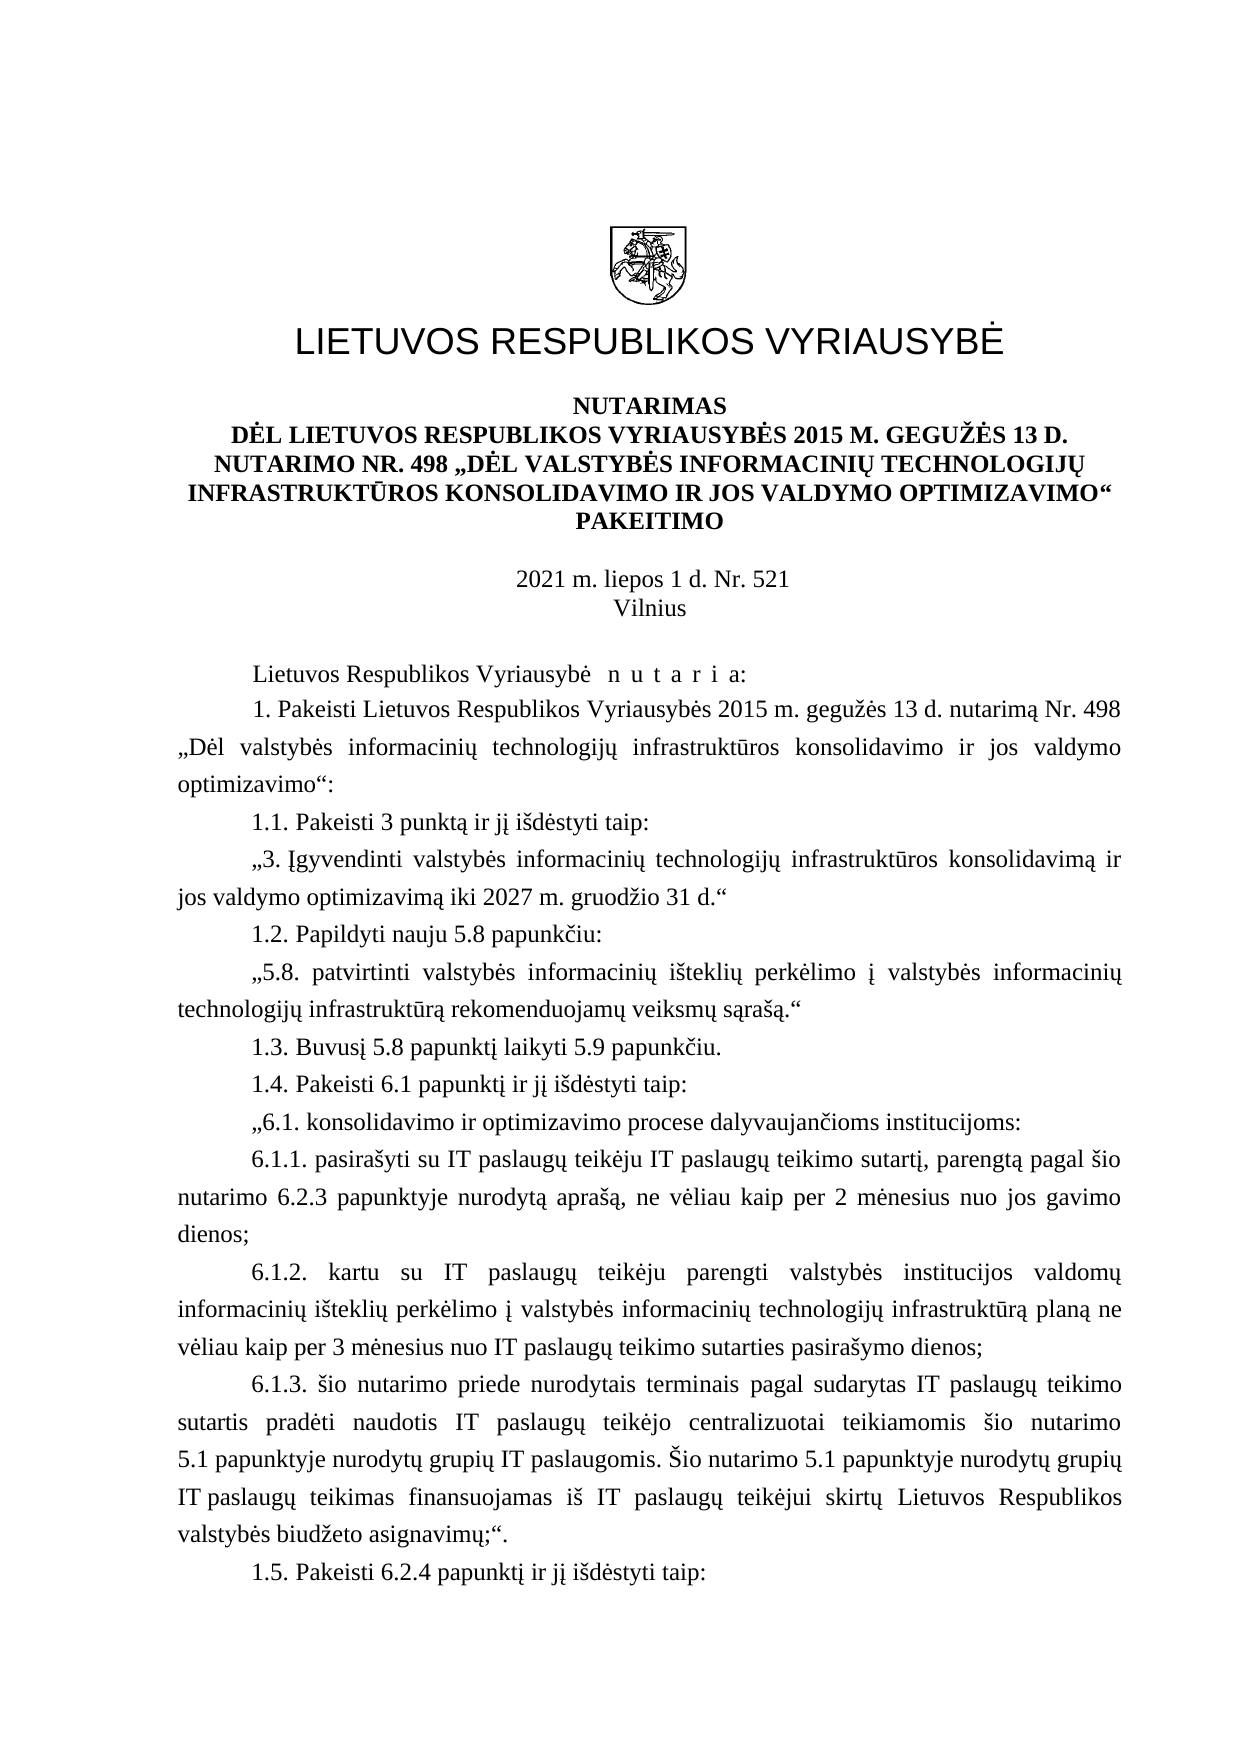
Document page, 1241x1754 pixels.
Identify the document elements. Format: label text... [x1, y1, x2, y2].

text 1. Pakeisti Lietuvos Respublikos Vyriausybės 2015 m. gegužės 13 d. nutarimą Nr. 498 „Dėl valstybės informacinių technologijų infrastruktūros konsolidavimo ir jos valdymo optimizavimo“: [177, 688, 1122, 800]
text 1.2. Papildyti nauju 5.8 papunkčiu: [177, 913, 1122, 950]
text 1.4. Pakeisti 6.1 papunktį ir jį išdėstyti taip: [177, 1063, 1122, 1100]
text 1.1. Pakeisti 3 punktą ir jį išdėstyti taip: [177, 800, 1122, 838]
text 6.1.1. pasirašyti su IT paslaugų teikėju IT paslaugų teikimo sutartį, parengtą pagal šio nutarimo 6.2.3 papunktyje nurodytą aprašą, ne vėliau kaip per 2 mėnesius nuo jos gavimo dienos; [177, 1138, 1122, 1250]
text „5.8. patvirtinti valstybės informacinių išteklių perkėlimo į valstybės informacinių technologijų infrastruktūrą rekomenduojamų veiksmų sąrašą.“ [177, 950, 1122, 1025]
text 6.1.3. šio nutarimo priede nurodytais terminais pagal sudarytas IT paslaugų teikimo sutartis pradėti naudotis IT paslaugų teikėjo centralizuotai teikiamomis šio nutarimo 5.1 papunktyje nurodytų grupių IT paslaugomis. Šio nutarimo 5.1 papunktyje nurodytų grupių IT paslaugų teikimas finansuojamas iš IT paslaugų teikėjui skirtų Lietuvos Respublikos valstybės biudžeto asignavimų;“. [177, 1363, 1122, 1550]
text nutarimas [177, 391, 1122, 420]
text 1.5. Pakeisti 6.2.4 papunktį ir jį išdėstyti taip: [177, 1550, 1122, 1588]
text „3. Įgyvendinti valstybės informacinių technologijų infrastruktūros konsolidavimą ir jos valdymo optimizavimą iki 2027 m. gruodžio 31 d.“ [177, 838, 1122, 913]
text Lietuvos Respublikos Vyriausybė [177, 319, 1122, 363]
text Vilnius [177, 593, 1122, 621]
text Lietuvos Respublikos Vyriausybė nutaria: [177, 650, 1122, 688]
text DĖL LIETUVOS RESPUBLIKOS VYRIAUSYBĖS 2015 M. GEGUŽĖS 13 D. NUTARIMO NR. 498 „Dėl VALSTYBĖS INFORMACINIŲ TECHNOLOGIJŲ INFRASTRUKTŪROS KONSOLIDAVIMO IR JOS VALDYMO OPTIMIZAVIMO“ PAKEITIMO [177, 420, 1122, 535]
text „6.1. konsolidavimo ir optimizavimo procese dalyvaujančioms institucijoms: [177, 1100, 1122, 1138]
text 6.1.2. kartu su IT paslaugų teikėju parengti valstybės institucijos valdomų informacinių išteklių perkėlimo į valstybės informacinių technologijų infrastruktūrą planą ne vėliau kaip per 3 mėnesius nuo IT paslaugų teikimo sutarties pasirašymo dienos; [177, 1250, 1122, 1363]
text 1.3. Buvusį 5.8 papunktį laikyti 5.9 papunkčiu. [177, 1025, 1122, 1063]
text 2021 m. liepos 1 d. Nr. 521 [177, 564, 1122, 593]
